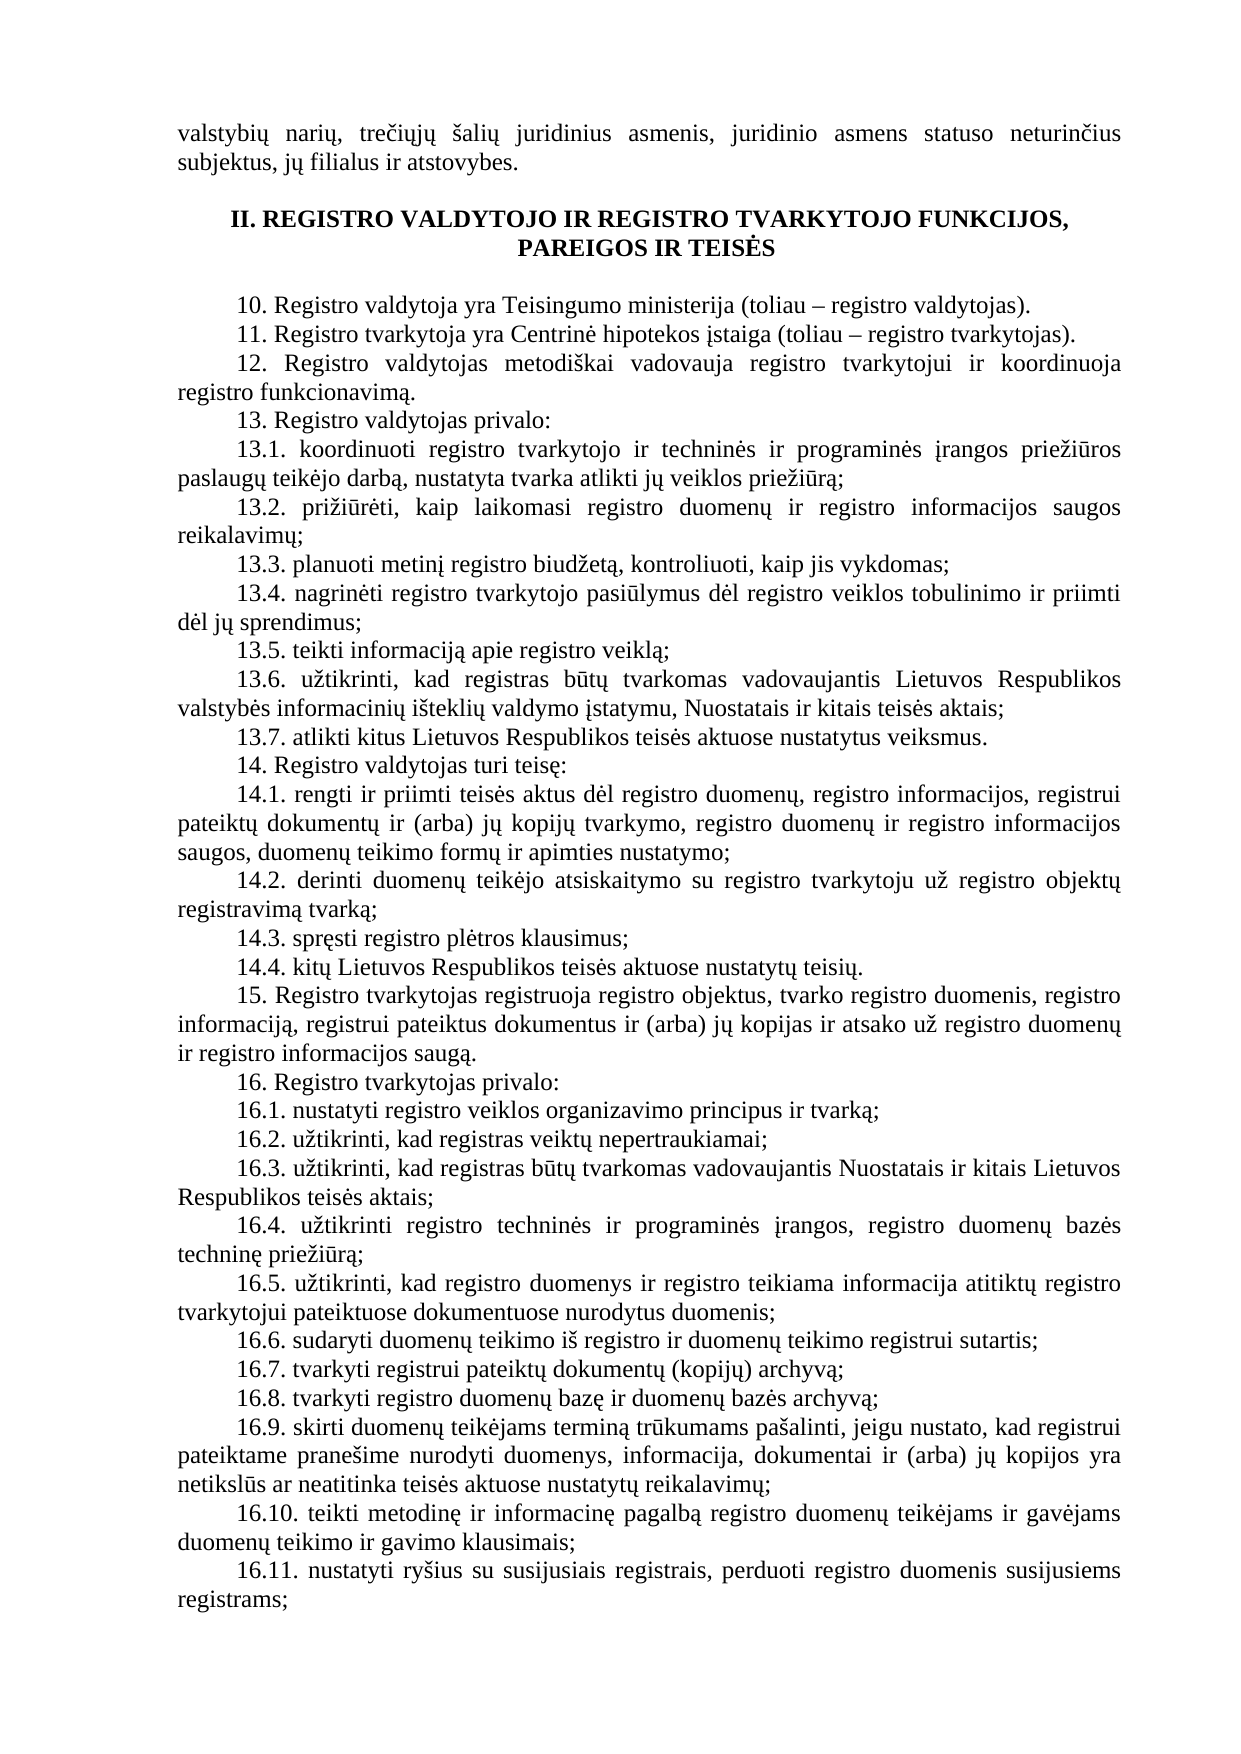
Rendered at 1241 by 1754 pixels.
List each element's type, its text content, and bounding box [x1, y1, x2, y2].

text 16.6. sudaryti duomenų teikimo iš registro ir duomenų teikimo registrui sutartis; [177, 1326, 1122, 1354]
text 16.1. nustatyti registro veiklos organizavimo principus ir tvarką; [177, 1096, 1122, 1124]
text 16.8. tvarkyti registro duomenų bazę ir duomenų bazės archyvą; [177, 1383, 1122, 1412]
text 16.7. tvarkyti registrui pateiktų dokumentų (kopijų) archyvą; [177, 1354, 1122, 1383]
text 14.3. spręsti registro plėtros klausimus; [177, 923, 1122, 952]
text valstybių narių, trečiųjų šalių juridinius asmenis, juridinio asmens statuso neturinčius subjektus, jų filialus ir atstovybes. [177, 118, 1122, 176]
text 16.5. užtikrinti, kad registro duomenys ir registro teikiama informacija atitiktų registro tvarkytojui pateiktuose dokumentuose nurodytus duomenis; [177, 1268, 1122, 1326]
text 13.7. atlikti kitus Lietuvos Respublikos teisės aktuose nustatytus veiksmus. [177, 722, 1122, 751]
text 13.4. nagrinėti registro tvarkytojo pasiūlymus dėl registro veiklos tobulinimo ir priimti dėl jų sprendimus; [177, 578, 1122, 636]
text 13.5. teikti informaciją apie registro veiklą; [177, 636, 1122, 664]
text 15. Registro tvarkytojas registruoja registro objektus, tvarko registro duomenis, registro informaciją, registrui pateiktus dokumentus ir (arba) jų kopijas ir atsako už registro duomenų ir registro informacijos saugą. [177, 981, 1122, 1067]
text 11. Registro tvarkytoja yra Centrinė hipotekos įstaiga (toliau – registro tvarkytojas). [177, 319, 1122, 348]
text 13.2. prižiūrėti, kaip laikomasi registro duomenų ir registro informacijos saugos reikalavimų; [177, 492, 1122, 549]
text 14.2. derinti duomenų teikėjo atsiskaitymo su registro tvarkytoju už registro objektų registravimą tvarką; [177, 866, 1122, 923]
text 12. Registro valdytojas metodiškai vadovauja registro tvarkytojui ir koordinuoja registro funkcionavimą. [177, 348, 1122, 406]
text 10. Registro valdytoja yra Teisingumo ministerija (toliau – registro valdytojas). [177, 291, 1122, 319]
text 14.4. kitų Lietuvos Respublikos teisės aktuose nustatytų teisių. [177, 952, 1122, 981]
text 14. Registro valdytojas turi teisę: [177, 751, 1122, 779]
text 16.4. užtikrinti registro techninės ir programinės įrangos, registro duomenų bazės techninę priežiūrą; [177, 1211, 1122, 1268]
text 13.6. užtikrinti, kad registras būtų tvarkomas vadovaujantis Lietuvos Respublikos valstybės informacinių išteklių valdymo įstatymu, Nuostatais ir kitais teisės aktais; [177, 664, 1122, 722]
text 16.3. užtikrinti, kad registras būtų tvarkomas vadovaujantis Nuostatais ir kitais Lietuvos Respublikos teisės aktais; [177, 1153, 1122, 1211]
text 14.1. rengti ir priimti teisės aktus dėl registro duomenų, registro informacijos, registrui pateiktų dokumentų ir (arba) jų kopijų tvarkymo, registro duomenų ir registro informacijos saugos, duomenų teikimo formų ir apimties nustatymo; [177, 779, 1122, 866]
text 16. Registro tvarkytojas privalo: [177, 1067, 1122, 1096]
text 16.11. nustatyti ryšius su susijusiais registrais, perduoti registro duomenis susijusiems registrams; [177, 1556, 1122, 1613]
text 13.3. planuoti metinį registro biudžetą, kontroliuoti, kaip jis vykdomas; [177, 549, 1122, 578]
text 16.9. skirti duomenų teikėjams terminą trūkumams pašalinti, jeigu nustato, kad registrui pateiktame pranešime nurodyti duomenys, informacija, dokumentai ir (arba) jų kopijos yra netikslūs ar neatitinka teisės aktuose nustatytų reikalavimų; [177, 1412, 1122, 1498]
text ii. registrO VALDYTOJO IR registrO TVARKYTOJO FUNKCIJOS, PAREIGOS IR TEISĖS [177, 204, 1122, 262]
text 16.10. teikti metodinę ir informacinę pagalbą registro duomenų teikėjams ir gavėjams duomenų teikimo ir gavimo klausimais; [177, 1498, 1122, 1556]
text 13. Registro valdytojas privalo: [177, 406, 1122, 434]
text 13.1. koordinuoti registro tvarkytojo ir techninės ir programinės įrangos priežiūros paslaugų teikėjo darbą, nustatyta tvarka atlikti jų veiklos priežiūrą; [177, 434, 1122, 492]
text 16.2. užtikrinti, kad registras veiktų nepertraukiamai; [177, 1124, 1122, 1153]
